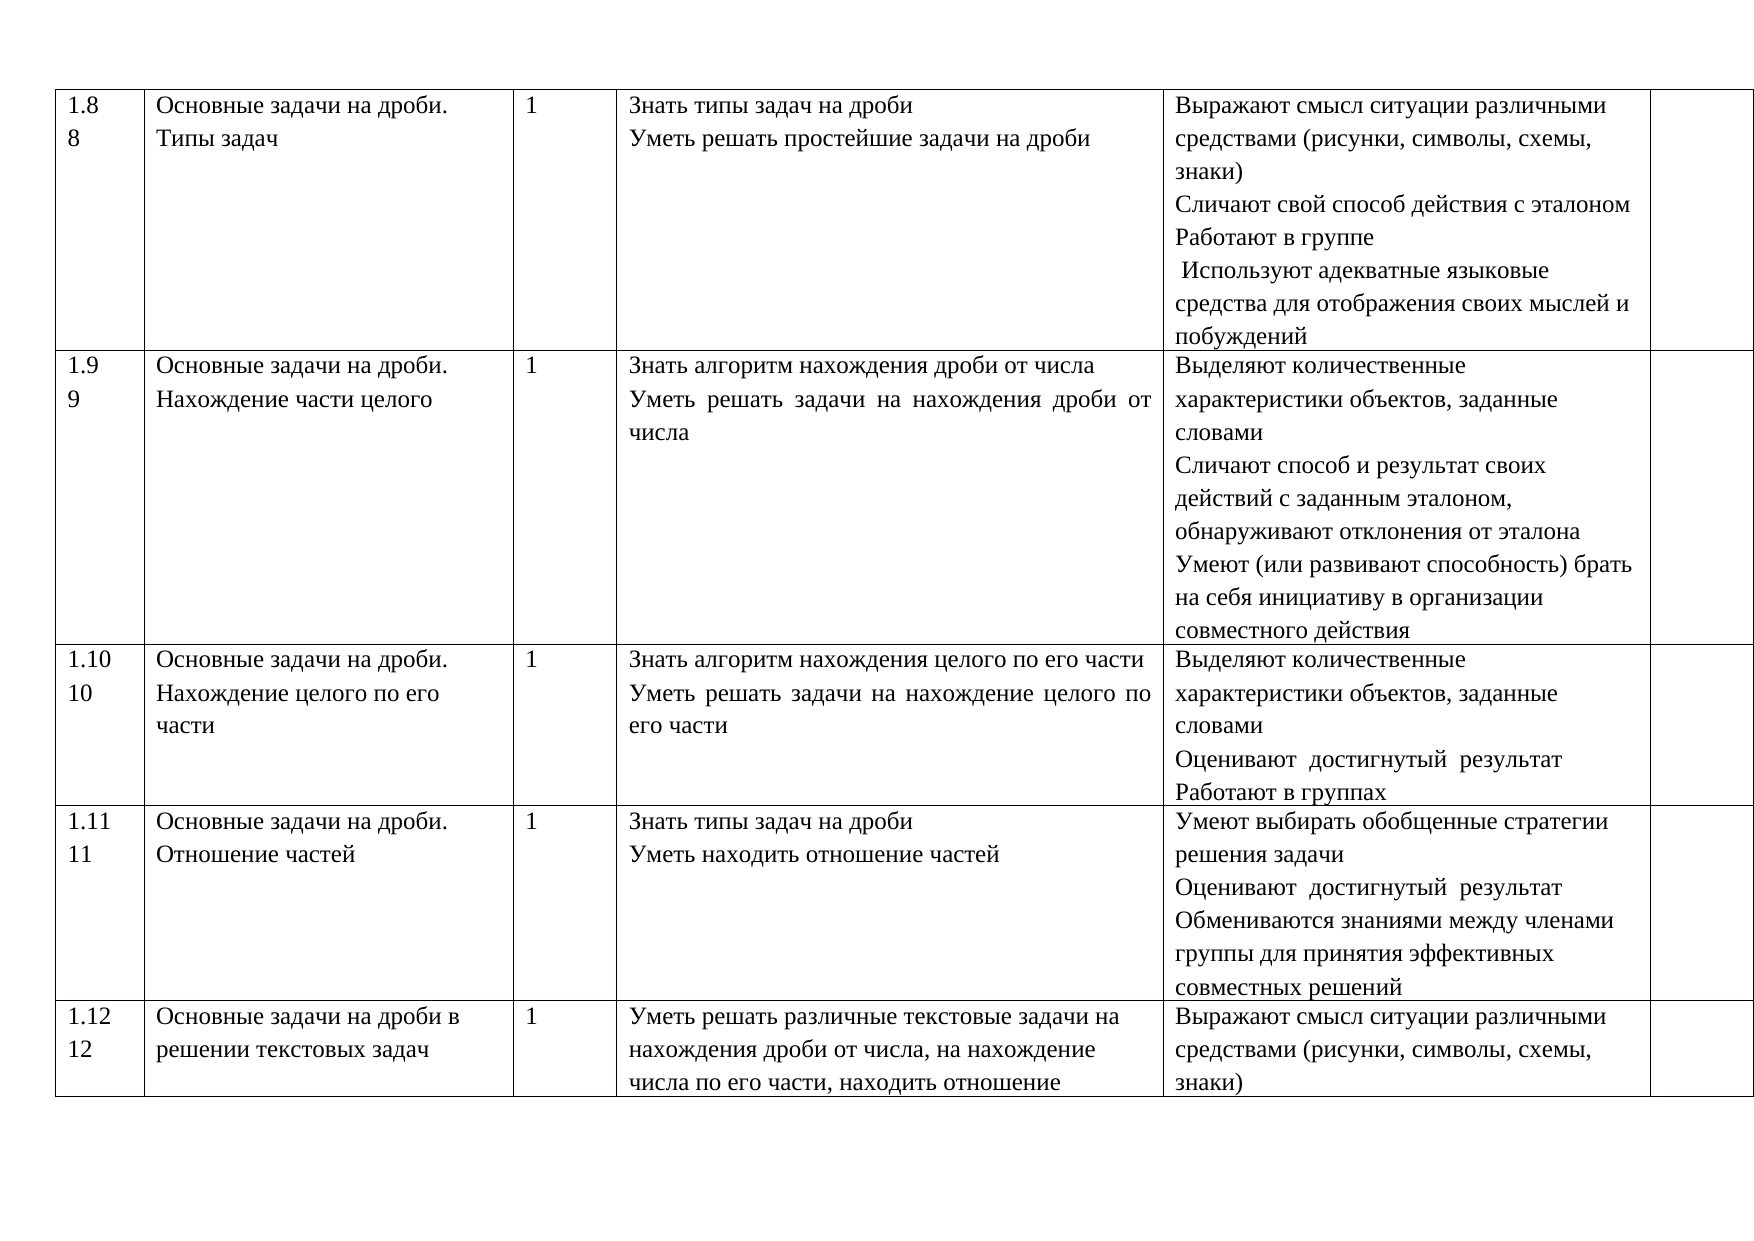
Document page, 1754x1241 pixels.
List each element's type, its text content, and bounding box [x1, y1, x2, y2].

table_cell Знать алгоритм нахождения целого по его части Уметь решать задачи на нахождение целого по его части [617, 645, 1163, 805]
table_cell [1651, 806, 1753, 1000]
table_cell Основные задачи на дроби в решении текстовых задач [145, 1001, 513, 1096]
table_cell 1.8 8 [56, 90, 144, 349]
table_cell Выражают смысл ситуации различными средствами (рисунки, символы, схемы, знаки) [1164, 1001, 1650, 1096]
table_cell Выделяют количественные характеристики объектов, заданные словами Оценивают достигнутый результат Работают в группах [1164, 645, 1650, 805]
table_cell Выделяют количественные характеристики объектов, заданные словами Сличают способ и результат своих действий с заданным эталоном, обнаруживают отклонения от эталона Умеют (или развивают способность) брать на себя инициативу в организации совместного действия [1164, 351, 1650, 643]
table_cell 1 [514, 806, 616, 1000]
table_cell Знать типы задач на дроби Уметь находить отношение частей [617, 806, 1163, 1000]
table_cell 1 [514, 1001, 616, 1096]
table_cell Основные задачи на дроби. Типы задач [145, 90, 513, 349]
table_cell Выражают смысл ситуации различными средствами (рисунки, символы, схемы, знаки) Сличают свой способ действия с эталоном Работают в группе Используют адекватные языковые средства для отображения своих мыслей и побуждений [1164, 90, 1650, 349]
table_cell [1651, 351, 1753, 643]
table_cell Знать типы задач на дроби Уметь решать простейшие задачи на дроби [617, 90, 1163, 349]
table_cell 1.12 12 [56, 1001, 144, 1096]
table_cell Основные задачи на дроби. Нахождение части целого [145, 351, 513, 643]
table_cell [1651, 645, 1753, 805]
table_cell Основные задачи на дроби. Отношение частей [145, 806, 513, 1000]
table_cell Уметь решать различные текстовые задачи на нахождения дроби от числа, на нахождение числа по его части, находить отношение [617, 1001, 1163, 1096]
table_cell [1651, 90, 1753, 349]
table_cell Умеют выбирать обобщенные стратегии решения задачи Оценивают достигнутый результат Обмениваются знаниями между членами группы для принятия эффективных совместных решений [1164, 806, 1650, 1000]
table_cell 1.11 11 [56, 806, 144, 1000]
table_cell Основные задачи на дроби. Нахождение целого по его части [145, 645, 513, 805]
table_cell [1651, 1001, 1753, 1096]
table_cell 1 [514, 645, 616, 805]
table_cell 1 [514, 351, 616, 643]
table_cell Знать алгоритм нахождения дроби от числа Уметь решать задачи на нахождения дроби от числа [617, 351, 1163, 643]
table_cell 1.10 10 [56, 645, 144, 805]
table_cell 1.9 9 [56, 351, 144, 643]
table_cell 1 [514, 90, 616, 349]
